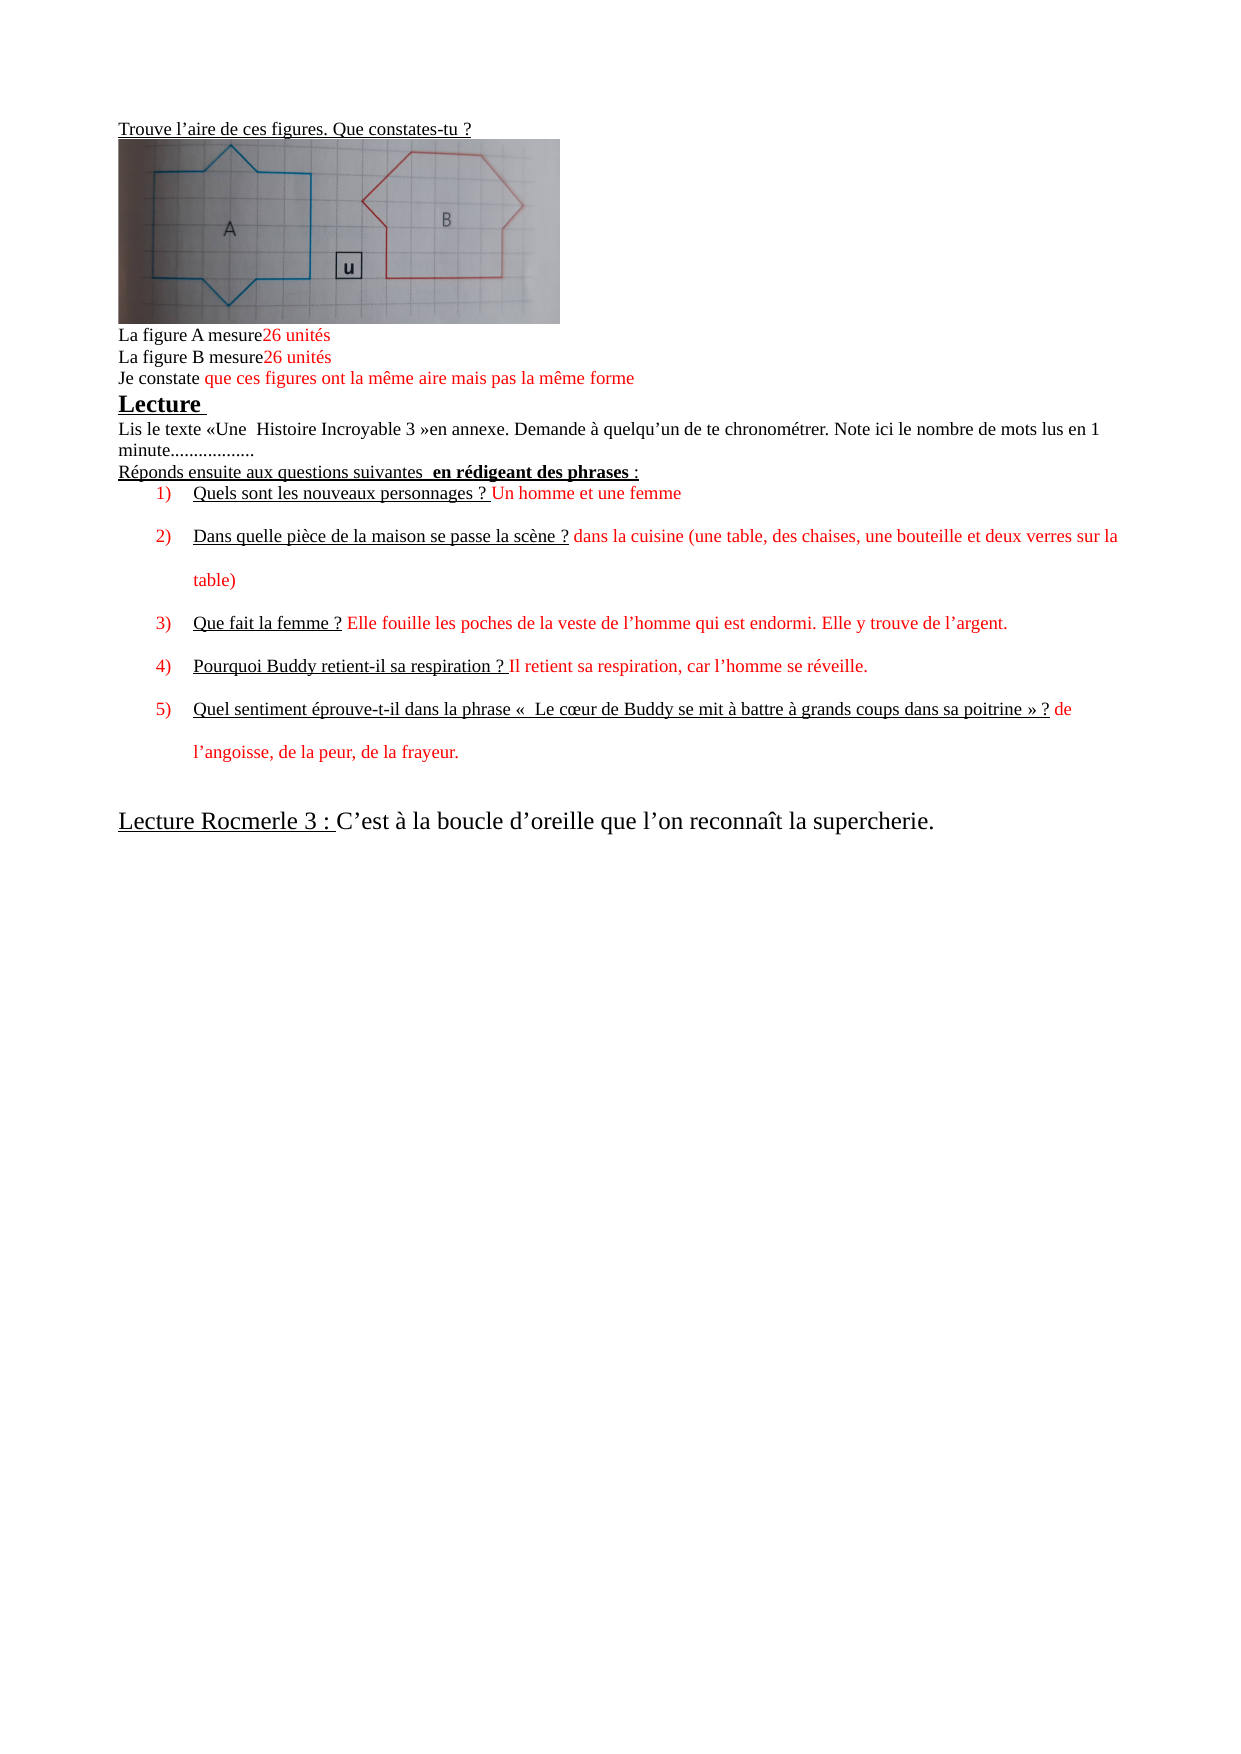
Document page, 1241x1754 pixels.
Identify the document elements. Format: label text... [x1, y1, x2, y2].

list Que fait la femme ? Elle fouille les poches de la veste de l’homme qui est endormi. Elle y trouve de l’argent. [156, 612, 1122, 633]
text Réponds ensuite aux questions suivantes en rédigeant des phrases : [118, 461, 1122, 482]
list Quels sont les nouveaux personnages ? Un homme et une femme [156, 482, 1122, 504]
text Lecture [118, 389, 1122, 418]
text Lis le texte «Une Histoire Incroyable 3 »en annexe. Demande à quelqu’un de te chronométrer. Note ici le nombre de mots lus en 1 minute.................. [118, 418, 1122, 461]
list Pourquoi Buddy retient-il sa respiration ? Il retient sa respiration, car l’homme se réveille. [156, 655, 1122, 676]
text Lecture Rocmerle 3 : C’est à la boucle d’oreille que l’on reconnaît la supercherie. [118, 806, 1122, 834]
text Trouve l’aire de ces figures. Que constates-tu ? [118, 118, 1122, 140]
list Dans quelle pièce de la maison se passe la scène ? dans la cuisine (une table, des chaises, une bouteille et deux verres sur la table) [156, 525, 1122, 590]
picture [118, 139, 560, 324]
text Je constate que ces figures ont la même aire mais pas la même forme [118, 367, 1122, 389]
text La figure B mesure26 unités [118, 346, 1122, 367]
text La figure A mesure26 unités [118, 324, 1122, 346]
list Quel sentiment éprouve-t-il dans la phrase « Le cœur de Buddy se mit à battre à grands coups dans sa poitrine » ? de l’angoisse, de la peur, de la frayeur. [156, 698, 1122, 763]
